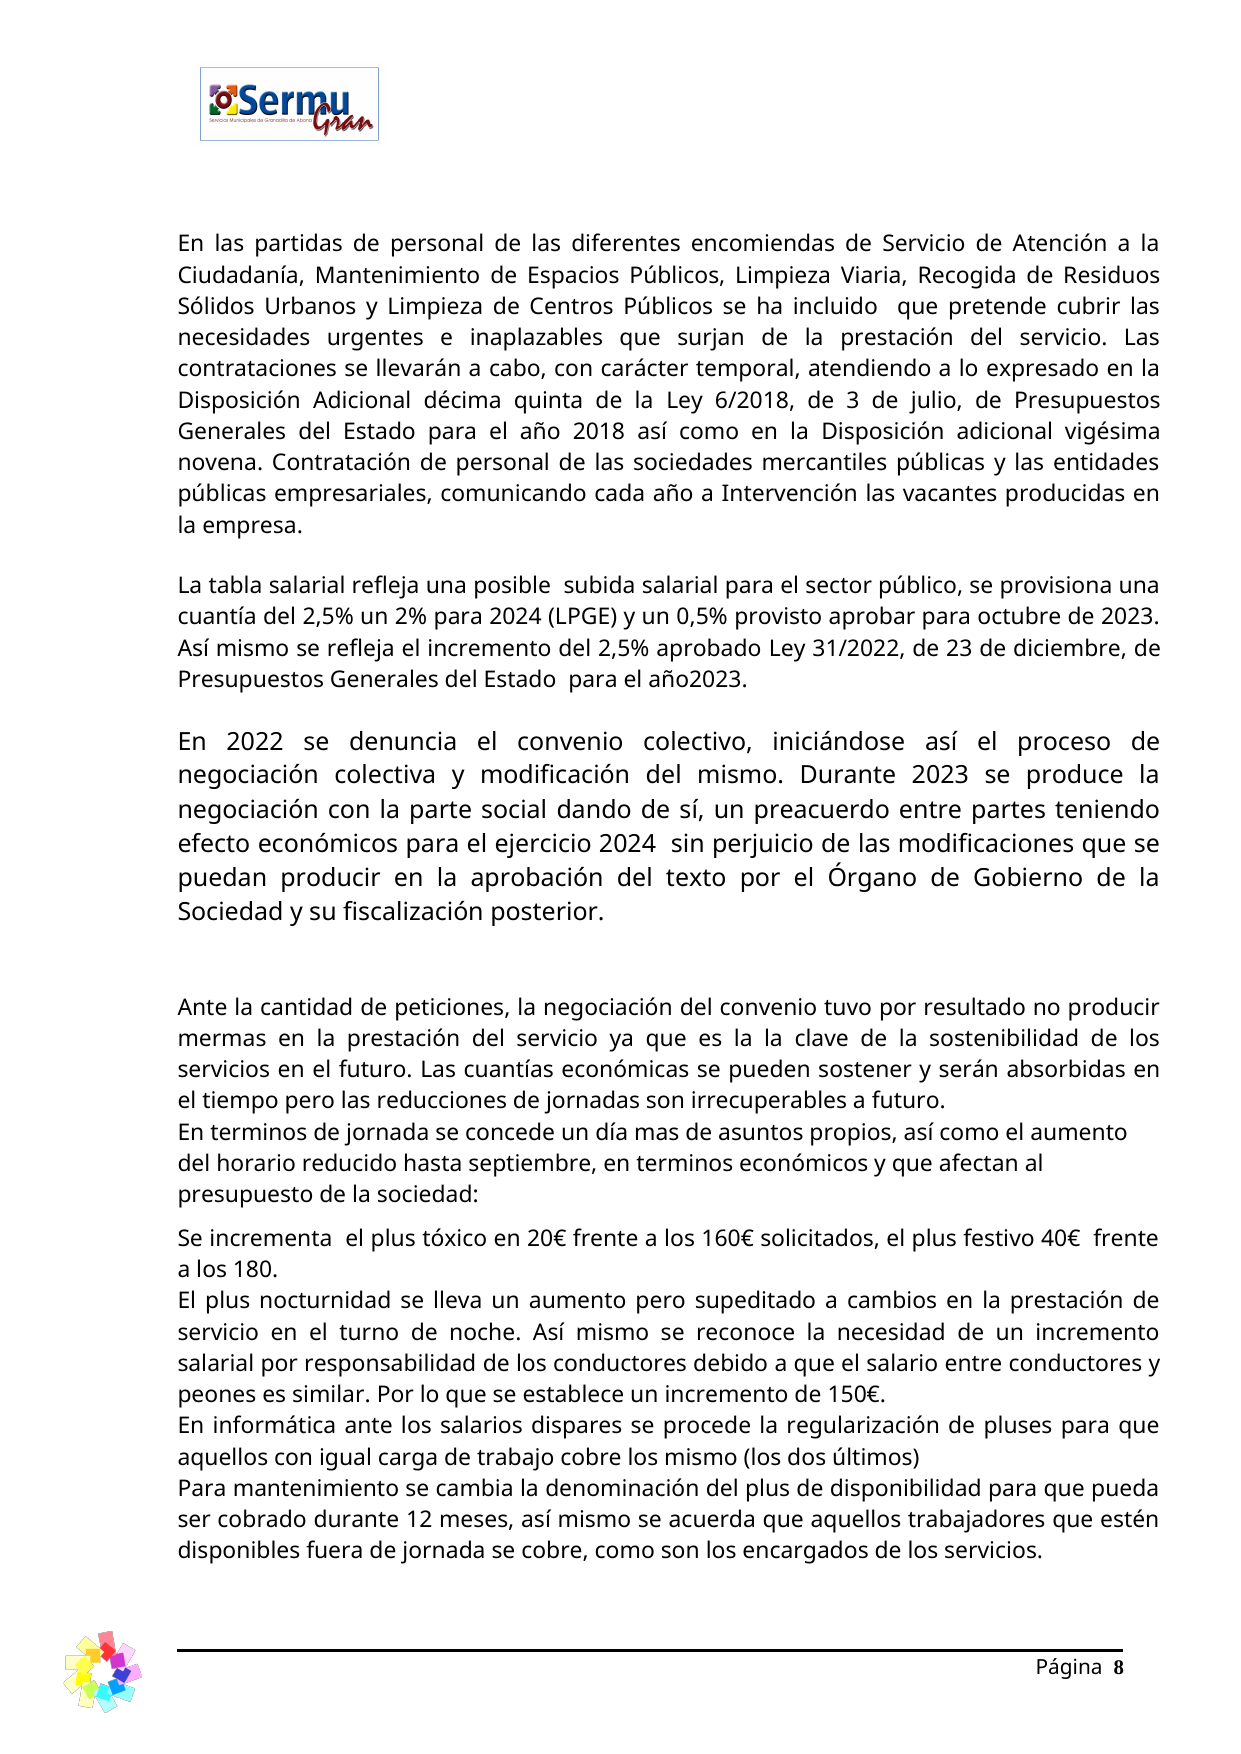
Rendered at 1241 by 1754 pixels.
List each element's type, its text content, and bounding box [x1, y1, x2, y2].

text Se incrementa el plus tóxico en 20€ frente a los 160€ solicitados, el plus festivo 40€ frente a los 180. [177, 1222, 1161, 1284]
text En las partidas de personal de las diferentes encomiendas de Servicio de Atención a la Ciudadanía, Mantenimiento de Espacios Públicos, Limpieza Viaria, Recogida de Residuos Sólidos Urbanos y Limpieza de Centros Públicos se ha incluido que pretende cubrir las necesidades urgentes e inaplazables que surjan de la prestación del servicio. Las contrataciones se llevarán a cabo, con carácter temporal, atendiendo a lo expresado en la Disposición Adicional décima quinta de la Ley 6/2018, de 3 de julio, de Presupuestos Generales del Estado para el año 2018 así como en la Disposición adicional vigésima novena. Contratación de personal de las sociedades mercantiles públicas y las entidades públicas empresariales, comunicando cada año a Intervención las vacantes producidas en la empresa. [177, 227, 1161, 540]
text La tabla salarial refleja una posible subida salarial para el sector público, se provisiona una cuantía del 2,5% un 2% para 2024 (LPGE) y un 0,5% provisto aprobar para octubre de 2023. Así mismo se refleja el incremento del 2,5% aprobado Ley 31/2022, de 23 de diciembre, de Presupuestos Generales del Estado para el año2023. [177, 569, 1161, 694]
picture [193, 62, 386, 147]
text Ante la cantidad de peticiones, la negociación del convenio tuvo por resultado no producir mermas en la prestación del servicio ya que es la la clave de la sostenibilidad de los servicios en el futuro. Las cuantías económicas se pueden sostener y serán absorbidas en el tiempo pero las reducciones de jornadas son irrecuperables a futuro. [177, 991, 1161, 1116]
text El plus nocturnidad se lleva un aumento pero supeditado a cambios en la prestación de servicio en el turno de noche. Así mismo se reconoce la necesidad de un incremento salarial por responsabilidad de los conductores debido a que el salario entre conductores y peones es similar. Por lo que se establece un incremento de 150€. [177, 1284, 1161, 1409]
picture [63, 1631, 142, 1713]
text En terminos de jornada se concede un día mas de asuntos propios, así como el aumento del horario reducido hasta septiembre, en terminos económicos y que afectan al presupuesto de la sociedad: [177, 1116, 1161, 1209]
text Para mantenimiento se cambia la denominación del plus de disponibilidad para que pueda ser cobrado durante 12 meses, así mismo se acuerda que aquellos trabajadores que estén disponibles fuera de jornada se cobre, como son los encargados de los servicios. [177, 1472, 1161, 1566]
text En informática ante los salarios dispares se procede la regularización de pluses para que aquellos con igual carga de trabajo cobre los mismo (los dos últimos) [177, 1409, 1161, 1472]
text En 2022 se denuncia el convenio colectivo, iniciándose así el proceso de negociación colectiva y modificación del mismo. Durante 2023 se produce la negociación con la parte social dando de sí, un preacuerdo entre partes teniendo efecto económicos para el ejercicio 2024 sin perjuicio de las modificaciones que se puedan producir en la aprobación del texto por el Órgano de Gobierno de la Sociedad y su fiscalización posterior. [177, 723, 1161, 927]
